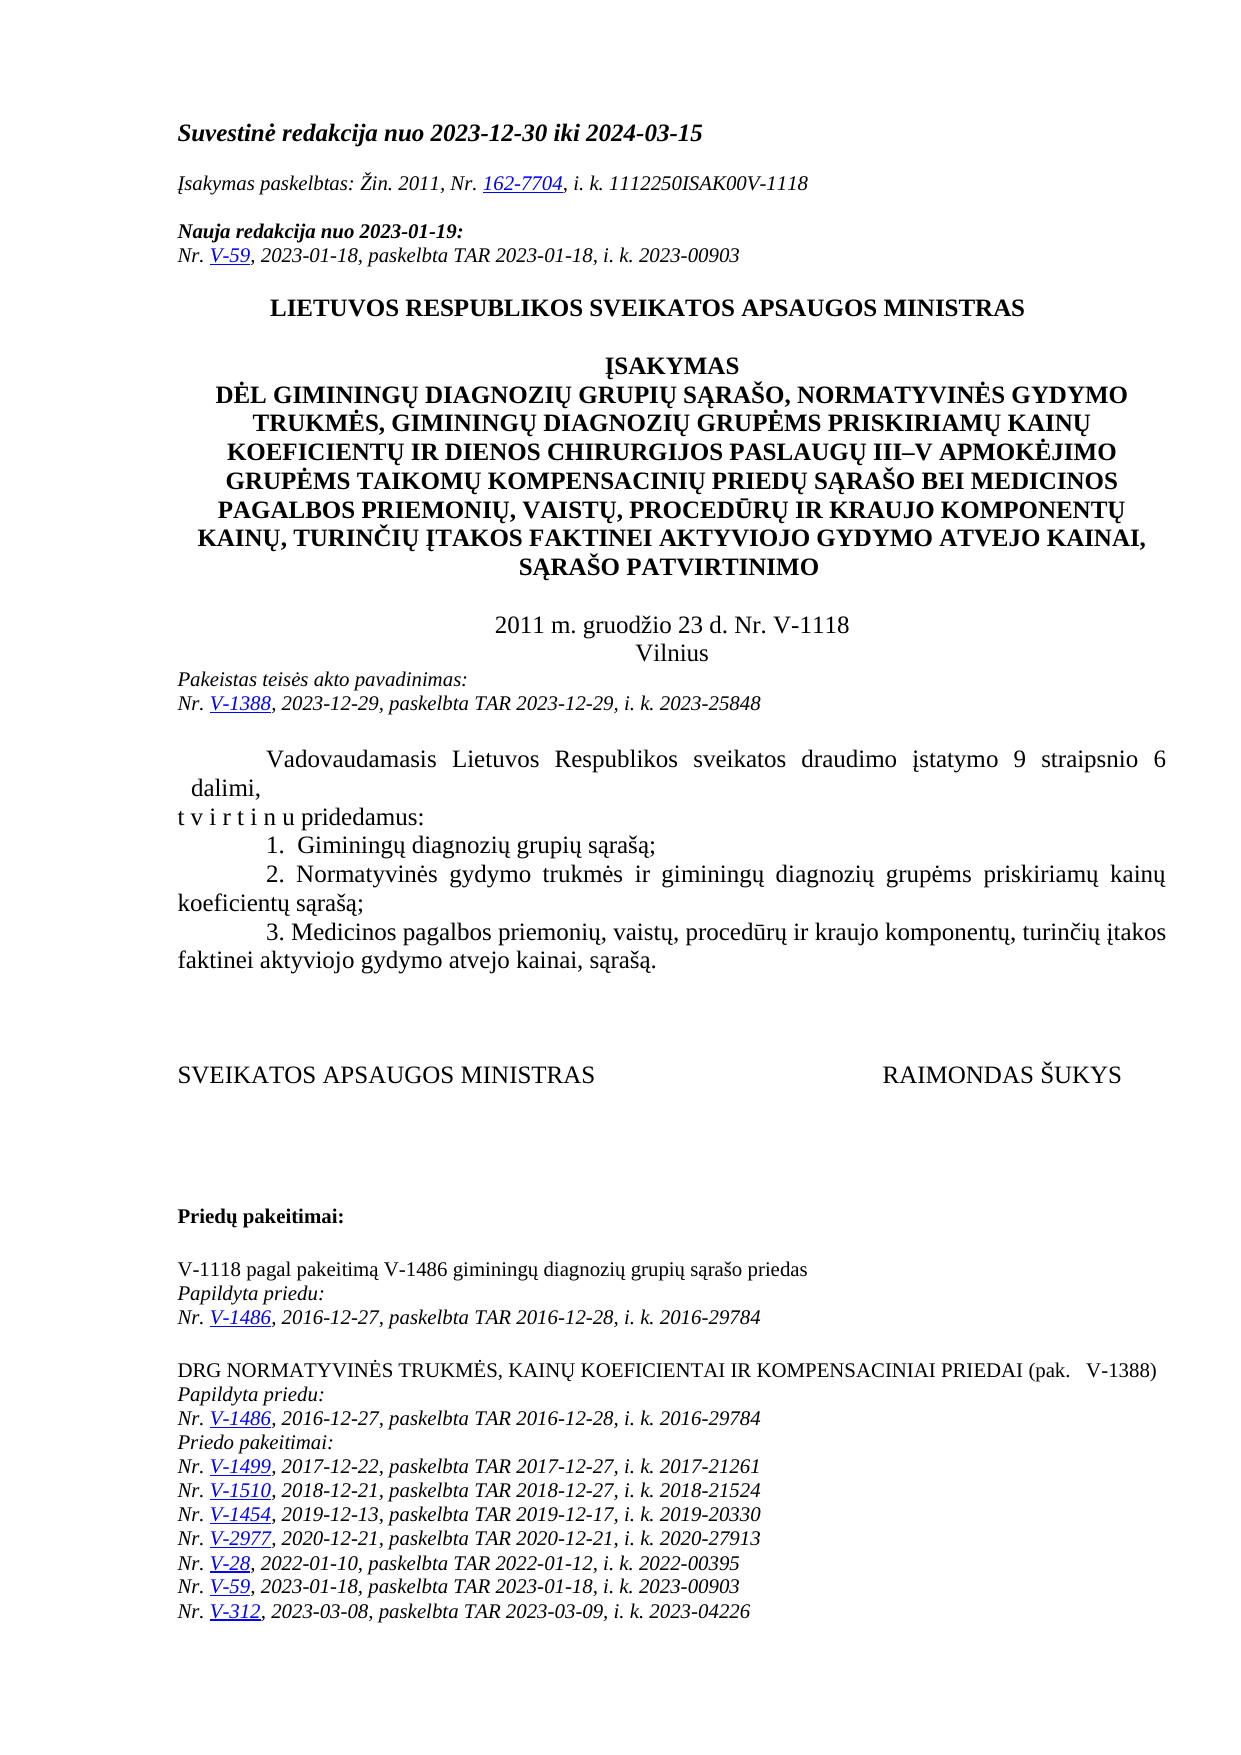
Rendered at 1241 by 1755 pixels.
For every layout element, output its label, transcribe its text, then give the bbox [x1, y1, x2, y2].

text Nr. V-1486, 2016-12-27, paskelbta TAR 2016-12-28, i. k. 2016-29784 [177, 1406, 1167, 1430]
text DĖL GIMININGŲ DIAGNOZIŲ GRUPIŲ SĄRAŠO, NORMATYVINĖS GYDYMO TRUKMĖS, GIMININGŲ DIAGNOZIŲ GRUPĖMS PRISKIRIAMŲ KAINŲ KOEFICIENTŲ IR DIENOS CHIRURGIJOS PASLAUGŲ III–V APMOKĖJIMO GRUPĖMS TAIKOMŲ KOMPENSACINIŲ PRIEDŲ SĄRAŠO BEI MEDICINOS PAGALBOS PRIEMONIŲ, VAISTŲ, PROCEDŪRŲ IR KRAUJO KOMPONENTŲ KAINŲ, TURINČIŲ ĮTAKOS FAKTINEI AKTYVIOJO GYDYMO ATVEJO KAINAI, SĄRAŠO PATVIRTINIMO [177, 380, 1167, 581]
text Nr. V-1486, 2016-12-27, paskelbta TAR 2016-12-28, i. k. 2016-29784 [177, 1305, 1167, 1329]
text Nauja redakcija nuo 2023-01-19: [177, 219, 1167, 243]
text Nr. V-1499, 2017-12-22, paskelbta TAR 2017-12-27, i. k. 2017-21261 [177, 1454, 1167, 1478]
text 2. Normatyvinės gydymo trukmės ir giminingų diagnozių grupėms priskiriamų kainų koeficientų sąrašą; [177, 859, 1167, 917]
text Įsakymas paskelbtas: Žin. 2011, Nr. 162-7704, i. k. 1112250ISAK00V-1118 [177, 171, 1167, 195]
text Nr. V-59, 2023-01-18, paskelbta TAR 2023-01-18, i. k. 2023-00903 [177, 1574, 1167, 1598]
text DRG NORMATYVINĖS TRUKMĖS, KAINŲ KOEFICIENTAI IR KOMPENSACINIAI PRIEDAI (pak. V-1388) [177, 1358, 1167, 1382]
text Nr. V-1454, 2019-12-13, paskelbta TAR 2019-12-17, i. k. 2019-20330 [177, 1502, 1167, 1526]
text Suvestinė redakcija nuo 2023-12-30 iki 2024-03-15 [177, 118, 1167, 147]
text Vadovaudamasis Lietuvos Respublikos sveikatos draudimo įstatymo 9 straipsnio 6 dalimi, [191, 744, 1167, 802]
text Nr. V-2977, 2020-12-21, paskelbta TAR 2020-12-21, i. k. 2020-27913 [177, 1526, 1167, 1550]
text 2011 m. gruodžio 23 d. Nr. V-1118 Vilnius [177, 610, 1167, 667]
text Nr. V-28, 2022-01-10, paskelbta TAR 2022-01-12, i. k. 2022-00395 [177, 1550, 1167, 1574]
text 1. Giminingų diagnozių grupių sąrašą; [177, 830, 1167, 859]
text V-1118 pagal pakeitimą V-1486 giminingų diagnozių grupių sąrašo priedas [177, 1257, 1167, 1281]
text Priedų pakeitimai: [177, 1204, 1167, 1228]
text Priedo pakeitimai: [177, 1430, 1167, 1454]
text Papildyta priedu: [177, 1281, 1167, 1305]
text Nr. V-1510, 2018-12-21, paskelbta TAR 2018-12-27, i. k. 2018-21524 [177, 1478, 1167, 1502]
text SVEIKATOS APSAUGOS MINISTRAS RAIMONDAS ŠUKYS [177, 1060, 1167, 1089]
text Nr. V-59, 2023-01-18, paskelbta TAR 2023-01-18, i. k. 2023-00903 [177, 243, 1167, 267]
text Nr. V-312, 2023-03-08, paskelbta TAR 2023-03-09, i. k. 2023-04226 [177, 1598, 1167, 1623]
text t v i r t i n u pridedamus: [177, 802, 1167, 830]
text 3. Medicinos pagalbos priemonių, vaistų, procedūrų ir kraujo komponentų, turinčių įtakos faktinei aktyviojo gydymo atvejo kainai, sąrašą. [177, 917, 1167, 974]
text Nr. V-1388, 2023-12-29, paskelbta TAR 2023-12-29, i. k. 2023-25848 [177, 691, 1167, 715]
text Papildyta priedu: [177, 1382, 1167, 1406]
text Pakeistas teisės akto pavadinimas: [177, 667, 1167, 691]
text LIETUVOS RESPUBLIKOS SVEIKATOS APSAUGOS MINISTRAS [177, 293, 1118, 322]
text ĮSAKYMAS [177, 351, 1167, 380]
